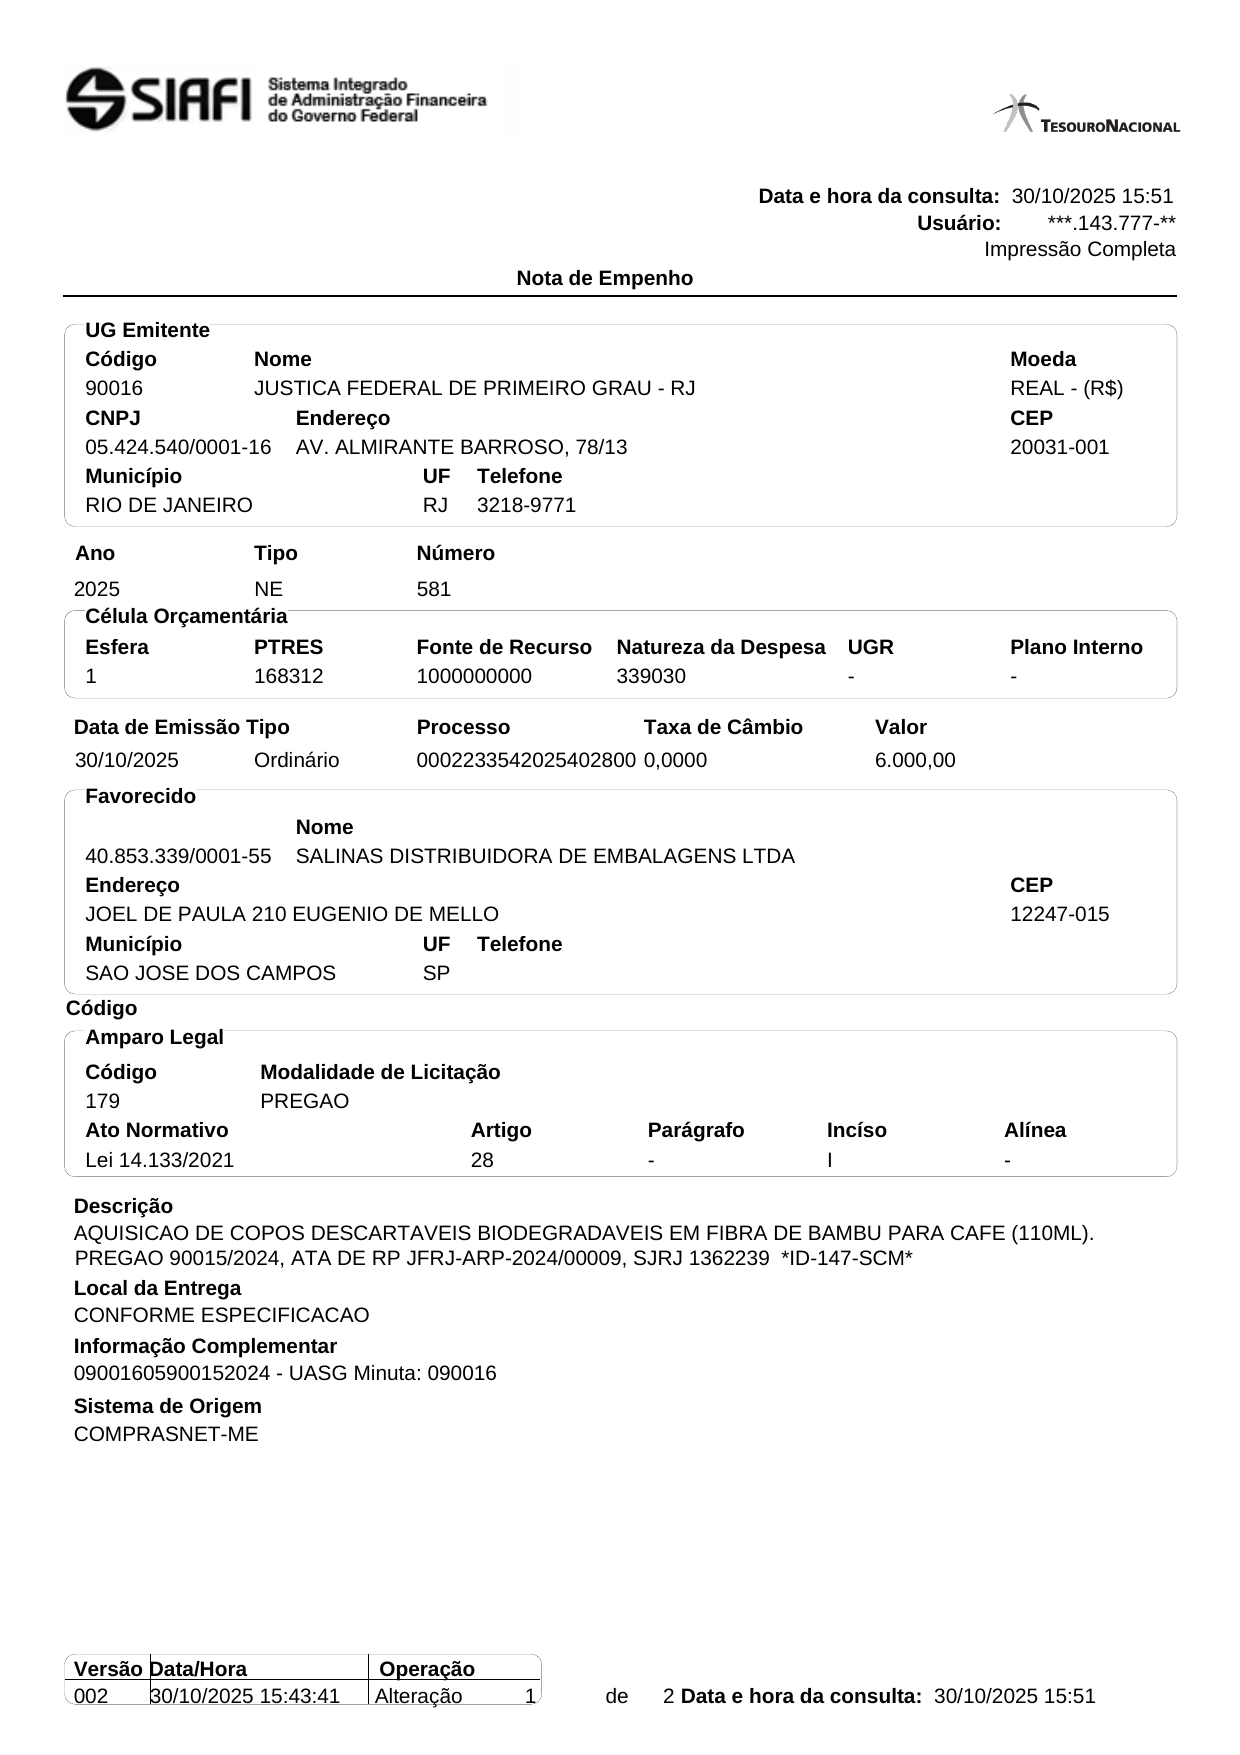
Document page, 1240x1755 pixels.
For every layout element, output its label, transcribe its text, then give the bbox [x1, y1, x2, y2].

text Código [64, 746, 1175, 797]
text 002 30/10/2025 15:43:41 Alteração 1 de 2 Data e hora da consulta: 30/10/2025 15:51 [151, 1683, 368, 1704]
text Versão [73, 1656, 150, 1679]
text Impressão Completa [75, 237, 1176, 261]
text Código [64, 987, 1175, 1020]
text Descrição [73, 1193, 1175, 1217]
text Código [65, 790, 1175, 994]
text 2025 NE 581 [73, 577, 1175, 601]
text 09001605900152024 - UASG Minuta: 090016 [73, 1361, 1175, 1385]
text COMPRASNET-ME [73, 1421, 1175, 1445]
text Local da Entrega [73, 1276, 1175, 1300]
text [539, 1656, 1175, 1680]
text Usuário: ***.143.777-** [75, 210, 1176, 234]
text Data/Hora [151, 1656, 368, 1679]
text 002 30/10/2025 15:43:41 Alteração 1 de 2 Data e hora da consulta: 30/10/2025 15:51 [369, 1683, 541, 1704]
text Sistema de Origem [73, 1394, 1175, 1418]
text Data de Emissão Tipo Processo Taxa de Câmbio Valor [73, 715, 1175, 739]
text Operação [369, 1656, 541, 1680]
text 002 30/10/2025 15:43:41 Alteração 1 de 2 Data e hora da consulta: 30/10/2025 15:51 [436, 1683, 1175, 1707]
text Informação Complementar [73, 1334, 1175, 1358]
text AQUISICAO DE COPOS DESCARTAVEIS BIODEGRADAVEIS EM FIBRA DE BAMBU PARA CAFE (110ML). PREGAO 90015/2024, ATA DE RP JFRJ-ARP-2024/00009, SJRJ 1362239 *ID-147-SCM* [73, 1221, 1175, 1269]
text Data e hora da consulta: 30/10/2025 15:51 [75, 183, 1174, 207]
text CONFORME ESPECIFICACAO [73, 1303, 1175, 1327]
